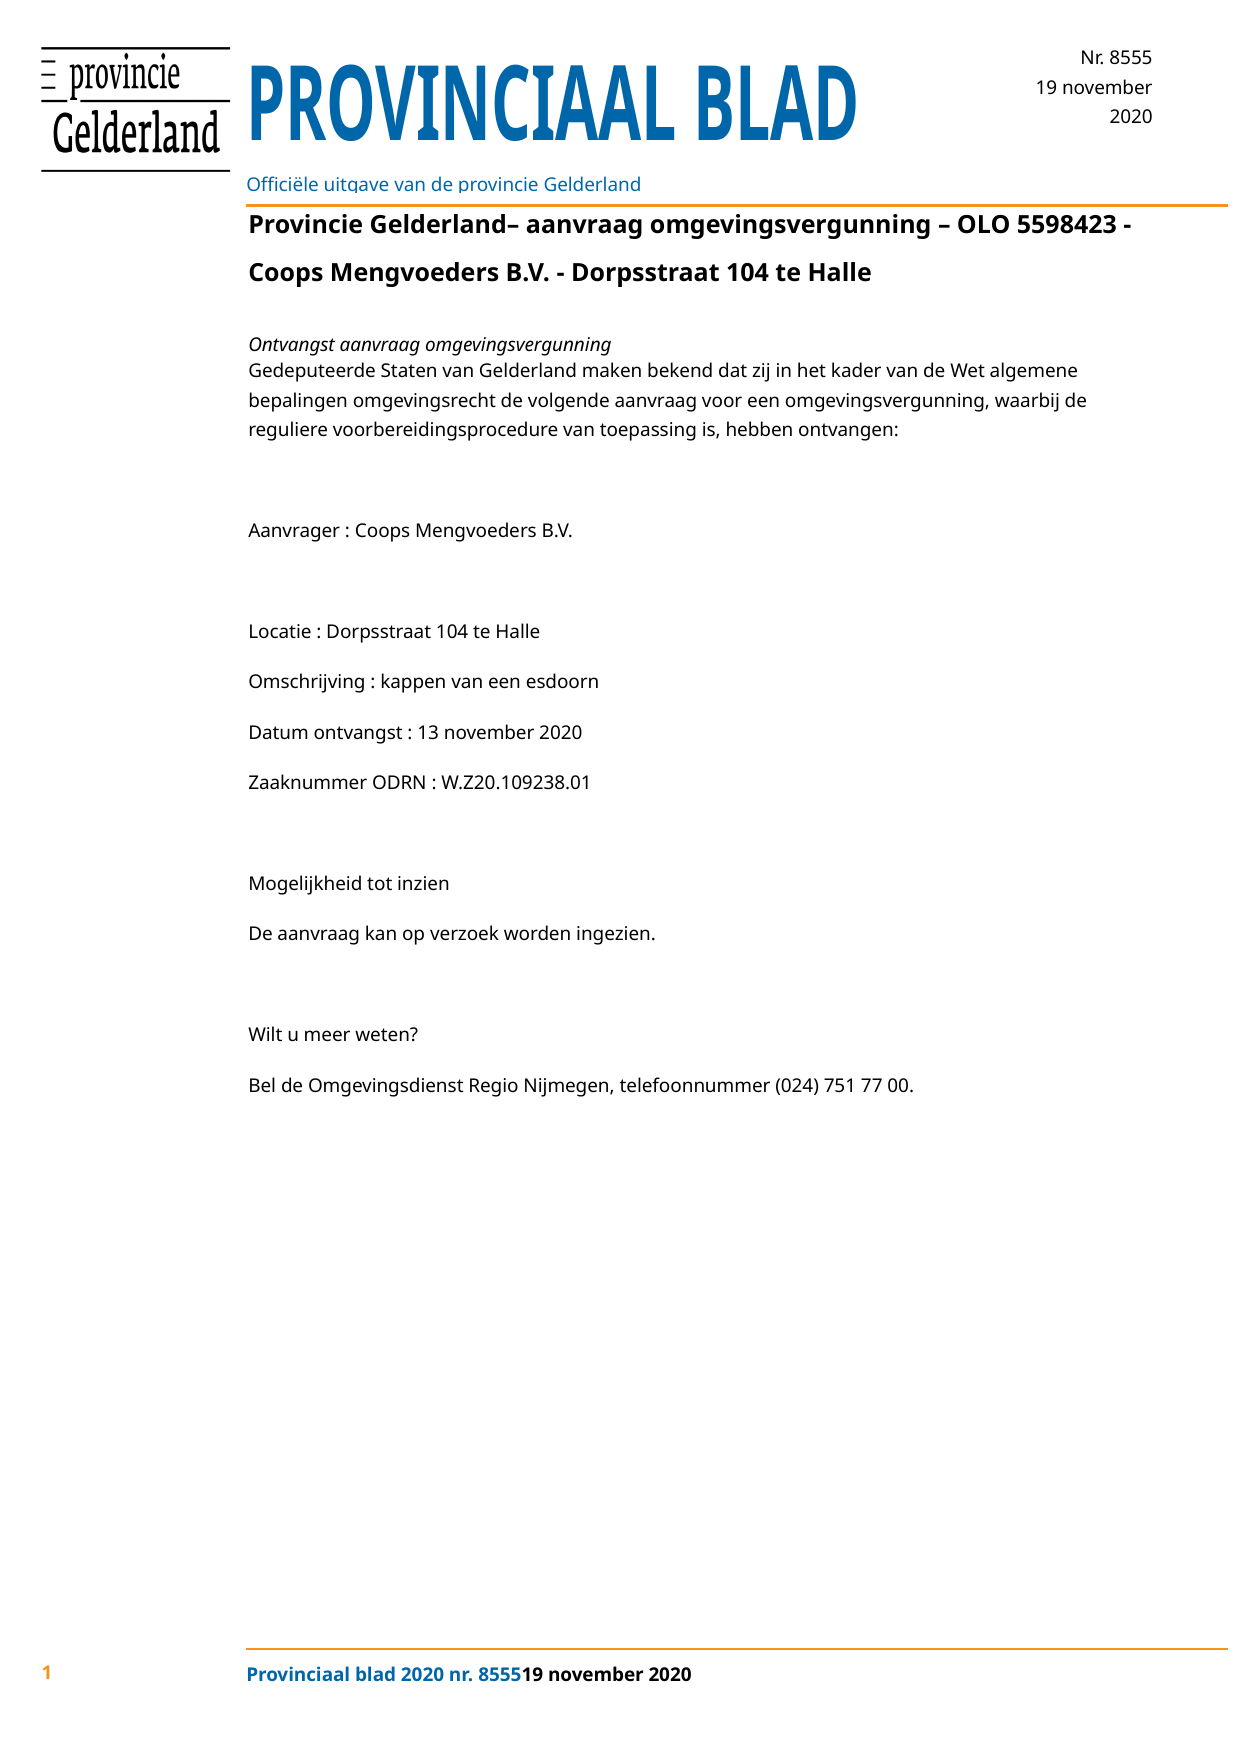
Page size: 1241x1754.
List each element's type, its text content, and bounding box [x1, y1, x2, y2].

text Gedeputeerde Staten van Gelderland maken bekend dat zij in het kader van de Wet algemene bepalingen omgevingsrecht de volgende aanvraag voor een omgevingsvergunning, waarbij de reguliere voorbereidingsprocedure van toepassing is, hebben ontvangen: [248, 357, 1152, 442]
text Zaaknummer ODRN : W.Z20.109238.01 [248, 769, 1152, 795]
text Ontvangst aanvraag omgevingsvergunning [248, 331, 1152, 357]
text Wilt u meer weten? [248, 1021, 1152, 1047]
text De aanvraag kan op verzoek worden ingezien. [248, 921, 1152, 946]
picture [41, 47, 231, 172]
text Locatie : Dorpsstraat 104 te Halle [248, 618, 1152, 644]
text Omschrijving : kappen van een esdoorn [248, 668, 1152, 694]
text Aanvrager : Coops Mengvoeders B.V. [248, 517, 1152, 543]
text Bel de Omgevingsdienst Regio Nijmegen, telefoonnummer (024) 751 77 00. [248, 1072, 1152, 1097]
text Provincie Gelderland– aanvraag omgevingsvergunning – OLO 5598423 - Coops Mengvoeders B.V. - Dorpsstraat 104 te Halle [248, 207, 1152, 288]
text Mogelijkheid tot inzien [248, 870, 1152, 896]
text Datum ontvangst : 13 november 2020 [248, 719, 1152, 744]
